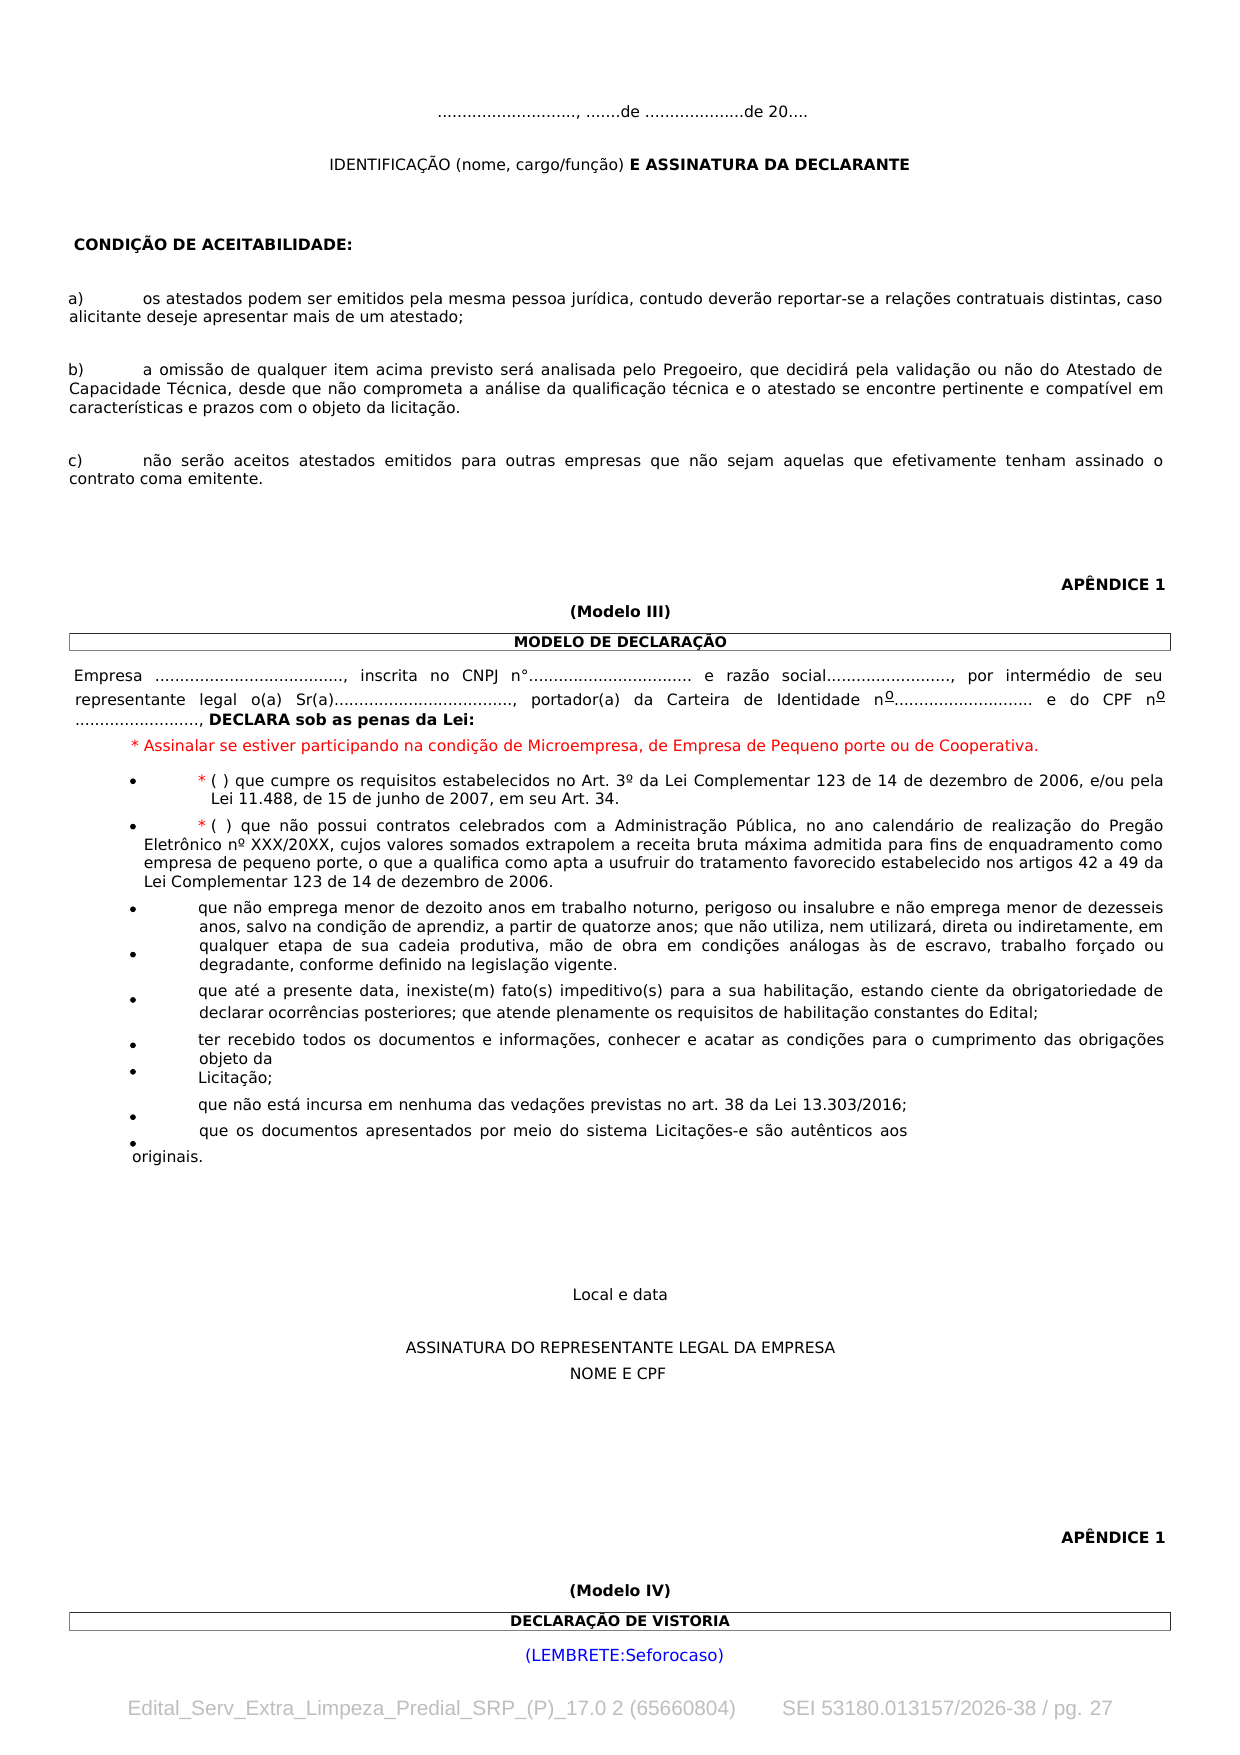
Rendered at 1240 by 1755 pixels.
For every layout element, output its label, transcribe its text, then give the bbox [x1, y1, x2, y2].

text APÊNDICE 1 [69, 576, 1166, 594]
text (LEMBRETE:Seforocaso) [69, 1646, 1180, 1666]
text Empresa ......................................, inscrita no CNPJ n°................................. e razão social........................., por intermédio de seu representante legal o(a) Sr(a)...................................., portador(a) da Carteira de Identidade no............................ e do CPF no ........................., DECLARA sob as penas da Lei: [74, 667, 1165, 729]
list não serão aceitos atestados emitidos para outras empresas que não sejam aquelas que efetivamente tenham assinado o contrato coma emitente. [68, 451, 1165, 488]
list ( ) que não possui contratos celebrados com a Administração Pública, no ano calendário de realização do Pregão Eletrônico nº XXX/20XX, cujos valores somados extrapolem a receita bruta máxima admitida para fins de enquadramento como empresa de pequeno porte, o que a qualifica como apta a usufruir do tratamento favorecido estabelecido nos artigos 42 a 49 da Lei Complementar 123 de 14 de dezembro de 2006. [131, 817, 1165, 891]
text que não emprega menor de dezoito anos em trabalho noturno, perigoso ou insalubre e não emprega menor de dezesseis anos, salvo na condição de aprendiz, a partir de quatorze anos; que não utiliza, nem utilizará, direta ou indiretamente, em qualquer etapa de sua cadeia produtiva, mão de obra em condições análogas às de escravo, trabalho forçado ou degradante, conforme definido na legislação vigente. [131, 899, 1165, 974]
text MODELO DE DECLARAÇÃO [70, 634, 1170, 650]
list os atestados podem ser emitidos pela mesma pessoa jurídica, contudo deverão reportar-se a relações contratuais distintas, caso alicitante deseje apresentar mais de um atestado; [68, 289, 1165, 327]
text Licitação; [131, 1069, 1165, 1087]
list a omissão de qualquer item acima previsto será analisada pelo Pregoeiro, que decidirá pela validação ou não do Atestado de Capacidade Técnica, desde que não comprometa a análise da qualificação técnica e o atestado se encontre pertinente e compatível em características e prazos com o objeto da licitação. [68, 361, 1165, 417]
text IDENTIFICAÇÃO (nome, cargo/função) E ASSINATURA DA DECLARANTE [69, 156, 1170, 174]
text CONDIÇÃO DE ACEITABILIDADE: [74, 236, 1166, 254]
text ............................, .......de ....................de 20.... [69, 103, 1177, 121]
text ASSINATURA DO REPRESENTANTE LEGAL DA EMPRESA [69, 1339, 1172, 1357]
text ter recebido todos os documentos e informações, conhecer e acatar as condições para o cumprimento das obrigações objeto da [131, 1031, 1165, 1068]
text Local e data [69, 1286, 1172, 1304]
text APÊNDICE 1 [69, 1529, 1166, 1547]
text NOME E CPF [69, 1365, 1166, 1383]
list Assinalar se estiver participando na condição de Microempresa, de Empresa de Pequeno porte ou de Cooperativa. [131, 737, 1165, 756]
list ( ) que cumpre os requisitos estabelecidos no Art. 3º da Lei Complementar 123 de 14 de dezembro de 2006, e/ou pela Lei 11.488, de 15 de junho de 2007, em seu Art. 34. [131, 771, 1165, 808]
text que até a presente data, inexiste(m) fato(s) impeditivo(s) para a sua habilitação, estando ciente da obrigatoriedade de declarar ocorrências posteriores; que atende plenamente os requisitos de habilitação constantes do Edital; [131, 982, 1165, 1023]
text que não está incursa em nenhuma das vedações previstas no art. 38 da Lei 13.303/2016; que os documentos apresentados por meio do sistema Licitações-e são autênticos aos originais. [131, 1096, 908, 1167]
text (Modelo IV) [69, 1582, 1171, 1600]
text (Modelo III) [69, 603, 1171, 621]
text DECLARAÇÃO DE VISTORIA [70, 1613, 1170, 1630]
